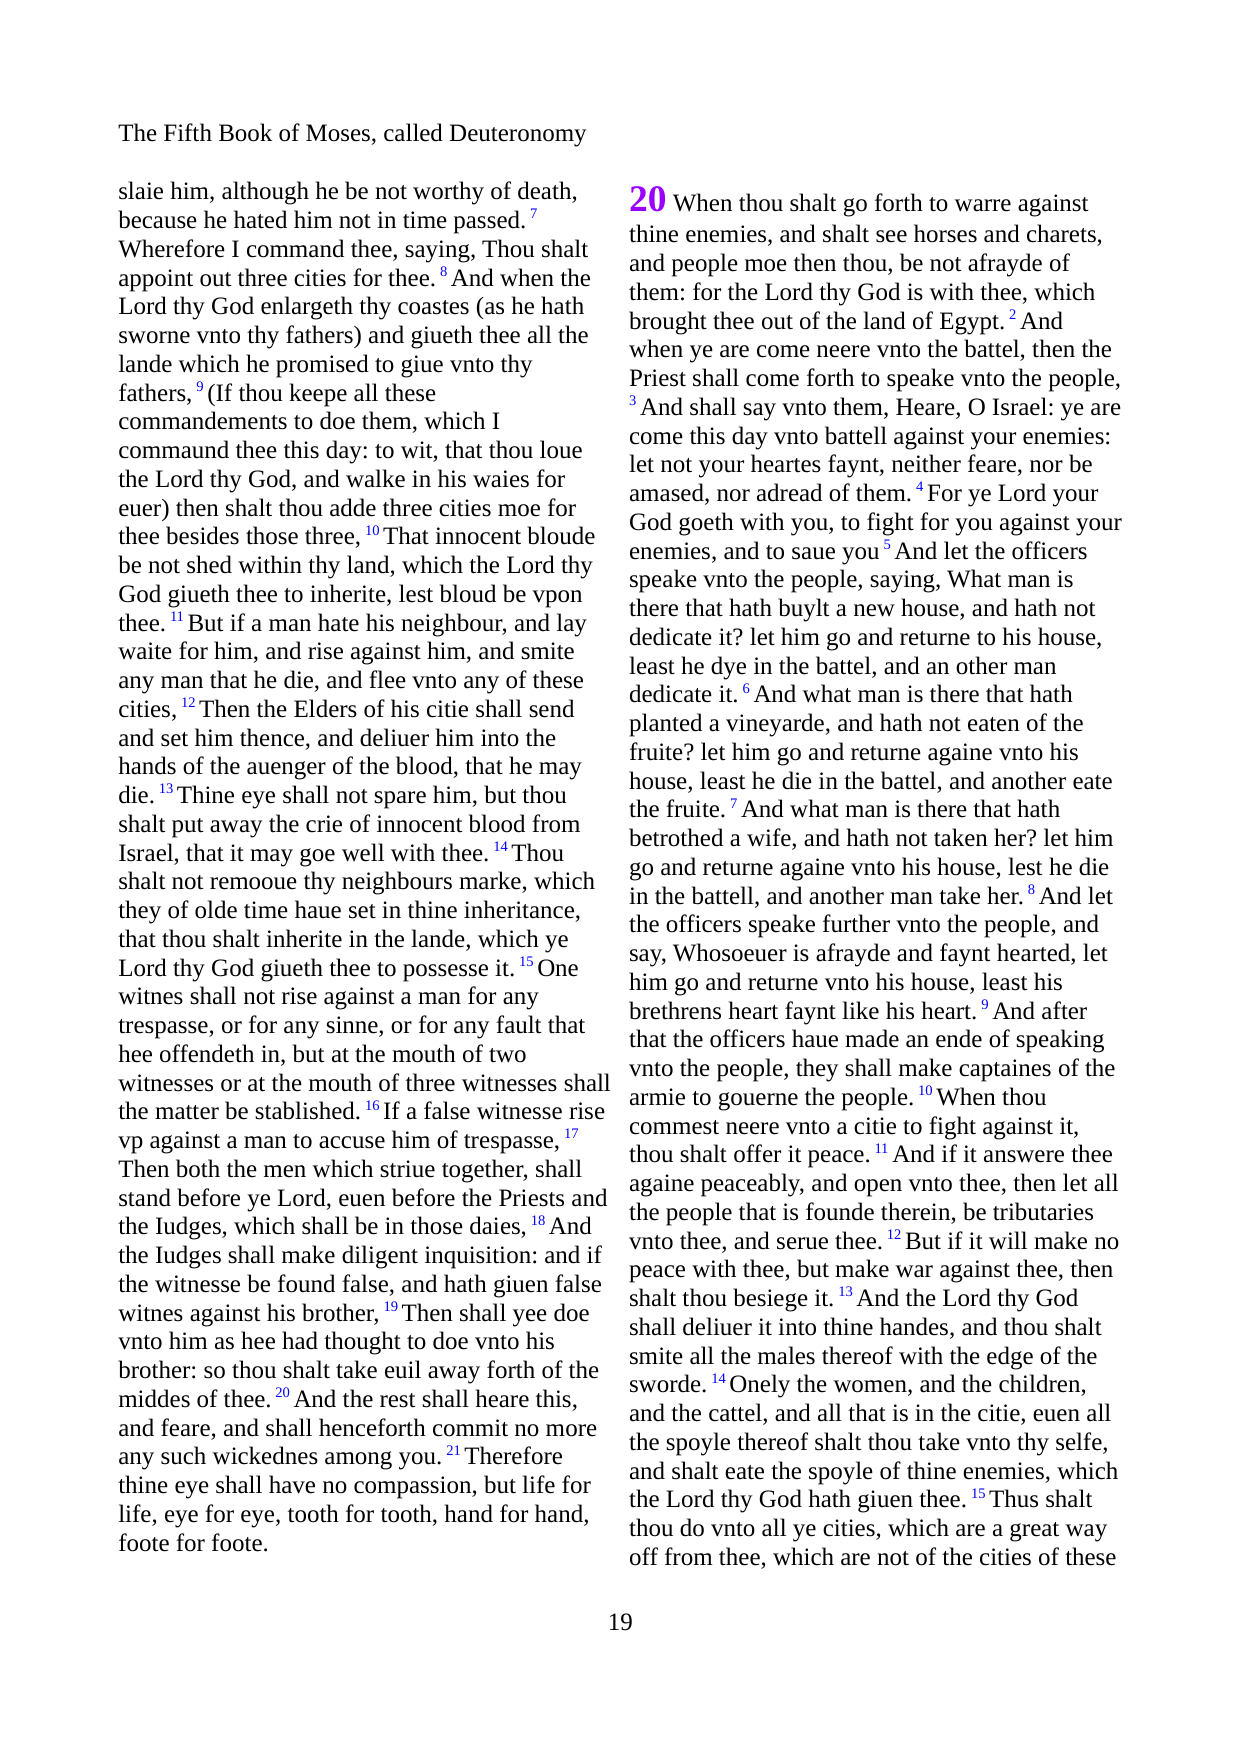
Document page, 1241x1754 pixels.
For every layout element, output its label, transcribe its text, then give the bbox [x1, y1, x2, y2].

text 20 When thou shalt go forth to warre against thine enemies, and shalt see horses and charets, and people moe then thou, be not afrayde of them: for the Lord thy God is with thee, which brought thee out of the land of Egypt. 2 And when ye are come neere vnto the battel, then the Priest shall come forth to speake vnto the people, 3 And shall say vnto them, Heare, O Israel: ye are come this day vnto battell against your enemies: let not your heartes faynt, neither feare, nor be amased, nor adread of them. 4 For ye Lord your God goeth with you, to fight for you against your enemies, and to saue you 5 And let the officers speake vnto the people, saying, What man is there that hath buylt a new house, and hath not dedicate it? let him go and returne to his house, least he dye in the battel, and an other man dedicate it. 6 And what man is there that hath planted a vineyarde, and hath not eaten of the fruite? let him go and returne againe vnto his house, least he die in the battel, and another eate the fruite. 7 And what man is there that hath betrothed a wife, and hath not taken her? let him go and returne againe vnto his house, lest he die in the battell, and another man take her. 8 And let the officers speake further vnto the people, and say, Whosoeuer is afrayde and faynt hearted, let him go and returne vnto his house, least his brethrens heart faynt like his heart. 9 And after that the officers haue made an ende of speaking vnto the people, they shall make captaines of the armie to gouerne the people. 10 When thou commest neere vnto a citie to fight against it, thou shalt offer it peace. 11 And if it answere thee againe peaceably, and open vnto thee, then let all the people that is founde therein, be tributaries vnto thee, and serue thee. 12 But if it will make no peace with thee, but make war against thee, then shalt thou besiege it. 13 And the Lord thy God shall deliuer it into thine handes, and thou shalt smite all the males thereof with the edge of the sworde. 14 Onely the women, and the children, and the cattel, and all that is in the citie, euen all the spoyle thereof shalt thou take vnto thy selfe, and shalt eate the spoyle of thine enemies, which the Lord thy God hath giuen thee. 15 Thus shalt thou do vnto all ye cities, which are a great way off from thee, which are not of the cities of these [629, 176, 1122, 1571]
text slaie him, although he be not worthy of death, because he hated him not in time passed. 7 Wherefore I command thee, saying, Thou shalt appoint out three cities for thee. 8 And when the Lord thy God enlargeth thy coastes (as he hath sworne vnto thy fathers) and giueth thee all the lande which he promised to giue vnto thy fathers, 9 (If thou keepe all these commandements to doe them, which I commaund thee this day: to wit, that thou loue the Lord thy God, and walke in his waies for euer) then shalt thou adde three cities moe for thee besides those three, 10 That innocent bloude be not shed within thy land, which the Lord thy God giueth thee to inherite, lest bloud be vpon thee. 11 But if a man hate his neighbour, and lay waite for him, and rise against him, and smite any man that he die, and flee vnto any of these cities, 12 Then the Elders of his citie shall send and set him thence, and deliuer him into the hands of the auenger of the blood, that he may die. 13 Thine eye shall not spare him, but thou shalt put away the crie of innocent blood from Israel, that it may goe well with thee. 14 Thou shalt not remooue thy neighbours marke, which they of olde time haue set in thine inheritance, that thou shalt inherite in the lande, which ye Lord thy God giueth thee to possesse it. 15 One witnes shall not rise against a man for any trespasse, or for any sinne, or for any fault that hee offendeth in, but at the mouth of two witnesses or at the mouth of three witnesses shall the matter be stablished. 16 If a false witnesse rise vp against a man to accuse him of trespasse, 17 Then both the men which striue together, shall stand before ye Lord, euen before the Priests and the Iudges, which shall be in those daies, 18 And the Iudges shall make diligent inquisition: and if the witnesse be found false, and hath giuen false witnes against his brother, 19 Then shall yee doe vnto him as hee had thought to doe vnto his brother: so thou shalt take euil away forth of the middes of thee. 20 And the rest shall heare this, and feare, and shall henceforth commit no more any such wickednes among you. 21 Therefore thine eye shall have no compassion, but life for life, eye for eye, tooth for tooth, hand for hand, foote for foote. [118, 176, 611, 1556]
